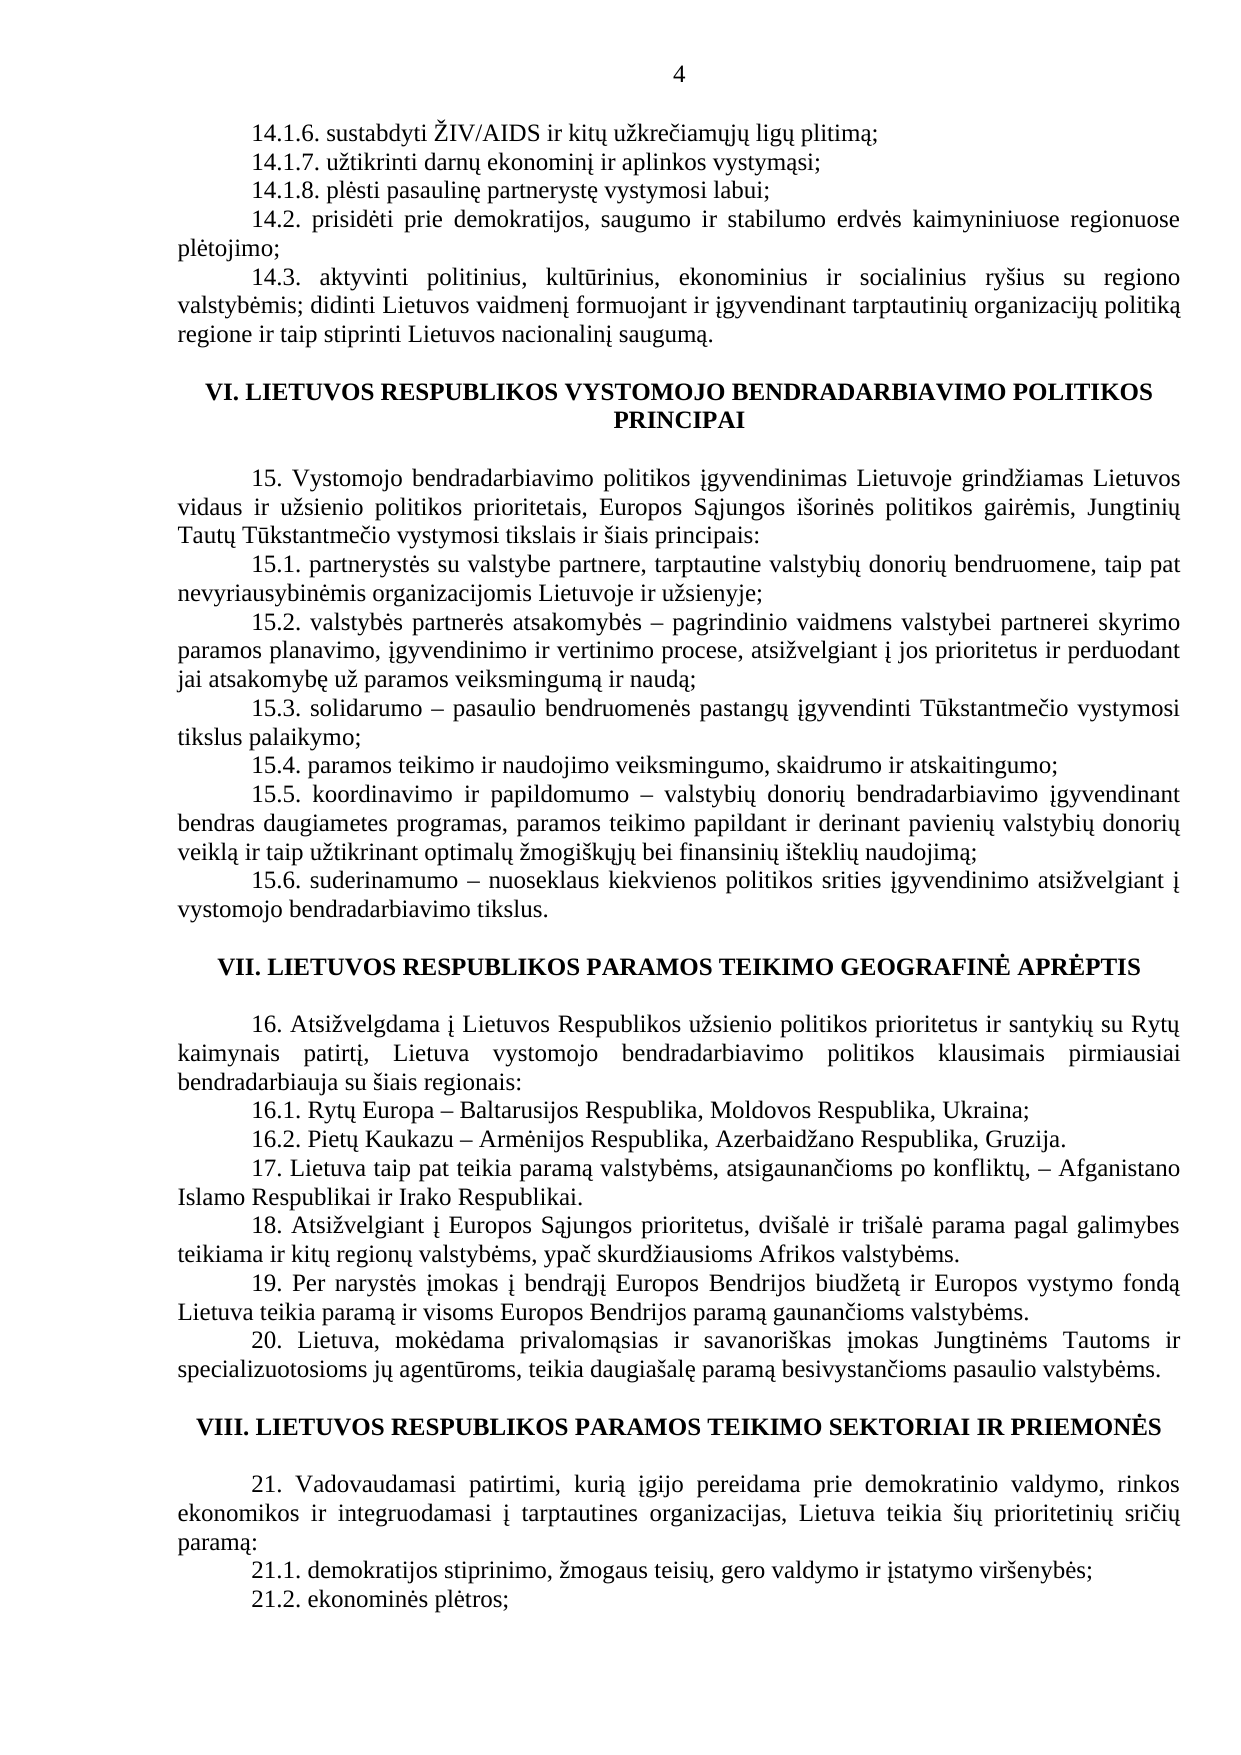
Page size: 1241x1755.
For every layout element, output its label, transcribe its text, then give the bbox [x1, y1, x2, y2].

text 21.1. demokratijos stiprinimo, žmogaus teisių, gero valdymo ir įstatymo viršenybės; [177, 1556, 1181, 1584]
text 19. Per narystės įmokas į bendrąjį Europos Bendrijos biudžetą ir Europos vystymo fondą Lietuva teikia paramą ir visoms Europos Bendrijos paramą gaunančioms valstybėms. [177, 1268, 1181, 1326]
text 15. Vystomojo bendradarbiavimo politikos įgyvendinimas Lietuvoje grindžiamas Lietuvos vidaus ir užsienio politikos prioritetais, Europos Sąjungos išorinės politikos gairėmis, Jungtinių Tautų Tūkstantmečio vystymosi tikslais ir šiais principais: [177, 463, 1181, 549]
text 15.2. valstybės partnerės atsakomybės – pagrindinio vaidmens valstybei partnerei skyrimo paramos planavimo, įgyvendinimo ir vertinimo procese, atsižvelgiant į jos prioritetus ir perduodant jai atsakomybę už paramos veiksmingumą ir naudą; [177, 607, 1181, 693]
text 16.2. Pietų Kaukazu – Armėnijos Respublika, Azerbaidžano Respublika, Gruzija. [177, 1124, 1181, 1153]
text 15.1. partnerystės su valstybe partnere, tarptautine valstybių donorių bendruomene, taip pat nevyriausybinėmis organizacijomis Lietuvoje ir užsienyje; [177, 549, 1181, 607]
text 14.2. prisidėti prie demokratijos, saugumo ir stabilumo erdvės kaimyniniuose regionuose plėtojimo; [177, 204, 1181, 262]
text 21. Vadovaudamasi patirtimi, kurią įgijo pereidama prie demokratinio valdymo, rinkos ekonomikos ir integruodamasi į tarptautines organizacijas, Lietuva teikia šių prioritetinių sričių paramą: [177, 1469, 1181, 1556]
text 15.5. koordinavimo ir papildomumo – valstybių donorių bendradarbiavimo įgyvendinant bendras daugiametes programas, paramos teikimo papildant ir derinant pavienių valstybių donorių veiklą ir taip užtikrinant optimalų žmogiškųjų bei finansinių išteklių naudojimą; [177, 779, 1181, 866]
text VI. LIETUVOS RESPUBLIKOS VYSTOMOJO BENDRADARBIAVIMO POLITIKOS PRINCIPAI [177, 377, 1181, 434]
text VII. Lietuvos RESPUBLIKOS Paramos TEIKIMO GEOGRAFINĖ APRĖPTIS [177, 952, 1181, 981]
text 14.1.8. plėsti pasaulinę partnerystę vystymosi labui; [177, 176, 1181, 204]
text 16. Atsižvelgdama į Lietuvos Respublikos užsienio politikos prioritetus ir santykių su Rytų kaimynais patirtį, Lietuva vystomojo bendradarbiavimo politikos klausimais pirmiausiai bendradarbiauja su šiais regionais: [177, 1009, 1181, 1096]
text 14.1.6. sustabdyti ŽIV/AIDS ir kitų užkrečiamųjų ligų plitimą; [177, 118, 1181, 147]
text 17. Lietuva taip pat teikia paramą valstybėms, atsigaunančioms po konfliktų, – Afganistano Islamo Respublikai ir Irako Respublikai. [177, 1153, 1181, 1211]
text 15.6. suderinamumo – nuoseklaus kiekvienos politikos srities įgyvendinimo atsižvelgiant į vystomojo bendradarbiavimo tikslus. [177, 866, 1181, 923]
text 16.1. Rytų Europa – Baltarusijos Respublika, Moldovos Respublika, Ukraina; [177, 1096, 1181, 1124]
text 15.3. solidarumo – pasaulio bendruomenės pastangų įgyvendinti Tūkstantmečio vystymosi tikslus palaikymo; [177, 693, 1181, 751]
text 14.3. aktyvinti politinius, kultūrinius, ekonominius ir socialinius ryšius su regiono valstybėmis; didinti Lietuvos vaidmenį formuojant ir įgyvendinant tarptautinių organizacijų politiką regione ir taip stiprinti Lietuvos nacionalinį saugumą. [177, 262, 1181, 348]
text VIII. LIETUVOS RESPUBLIKOS Paramos TEIKIMO SEKTORIAI IR PRIEMONĖS [177, 1412, 1181, 1441]
text 20. Lietuva, mokėdama privalomąsias ir savanoriškas įmokas Jungtinėms Tautoms ir specializuotosioms jų agentūroms, teikia daugiašalę paramą besivystančioms pasaulio valstybėms. [177, 1326, 1181, 1383]
text 18. Atsižvelgiant į Europos Sąjungos prioritetus, dvišalė ir trišalė parama pagal galimybes teikiama ir kitų regionų valstybėms, ypač skurdžiausioms Afrikos valstybėms. [177, 1211, 1181, 1268]
text 15.4. paramos teikimo ir naudojimo veiksmingumo, skaidrumo ir atskaitingumo; [177, 751, 1181, 779]
text 21.2. ekonominės plėtros; [177, 1584, 1181, 1613]
text 14.1.7. užtikrinti darnų ekonominį ir aplinkos vystymąsi; [177, 147, 1181, 176]
